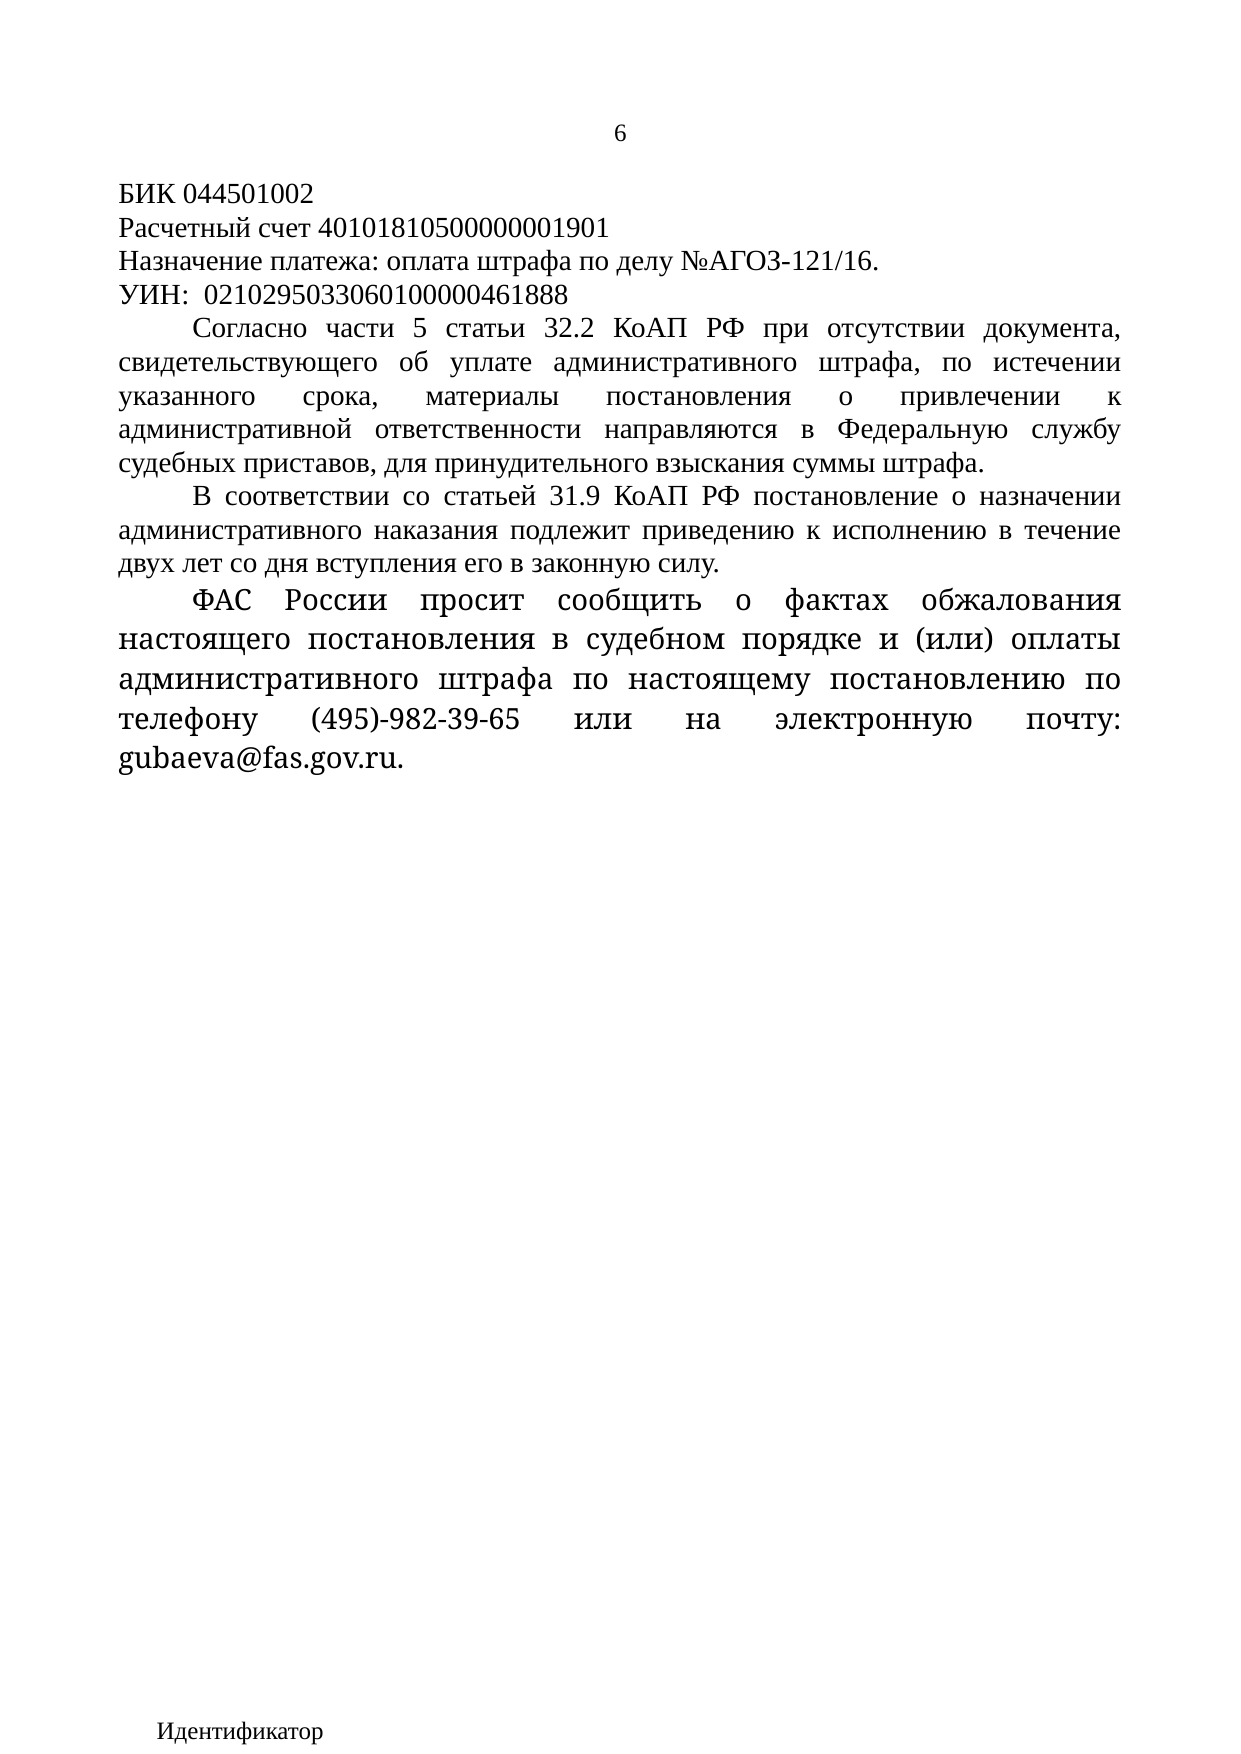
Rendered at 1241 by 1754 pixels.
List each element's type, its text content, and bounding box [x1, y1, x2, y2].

text Согласно части 5 статьи 32.2 КоАП РФ при отсутствии документа, свидетельствующего об уплате административного штрафа, по истечении указанного срока, материалы постановления о привлечении к административной ответственности направляются в Федеральную службу судебных приставов, для принудительного взыскания суммы штрафа. [118, 311, 1122, 478]
text Расчетный счет 40101810500000001901 [118, 210, 1122, 243]
text УИН: 0210295033060100000461888 [118, 277, 1122, 311]
text БИК 044501002 [118, 176, 1122, 210]
text Назначение платежа: оплата штрафа по делу №АГОЗ-121/16. [118, 243, 1122, 277]
text В соответствии со статьей 31.9 КоАП РФ постановление о назначении административного наказания подлежит приведению к исполнению в течение двух лет со дня вступления его в законную силу. [118, 478, 1122, 579]
text ФАС России просит сообщить о фактах обжалования настоящего постановления в судебном порядке и (или) оплаты административного штрафа по настоящему постановлению по телефону (495)-982-39-65 или на электронную почту: gubaeva@fas.gov.ru. [118, 579, 1122, 777]
